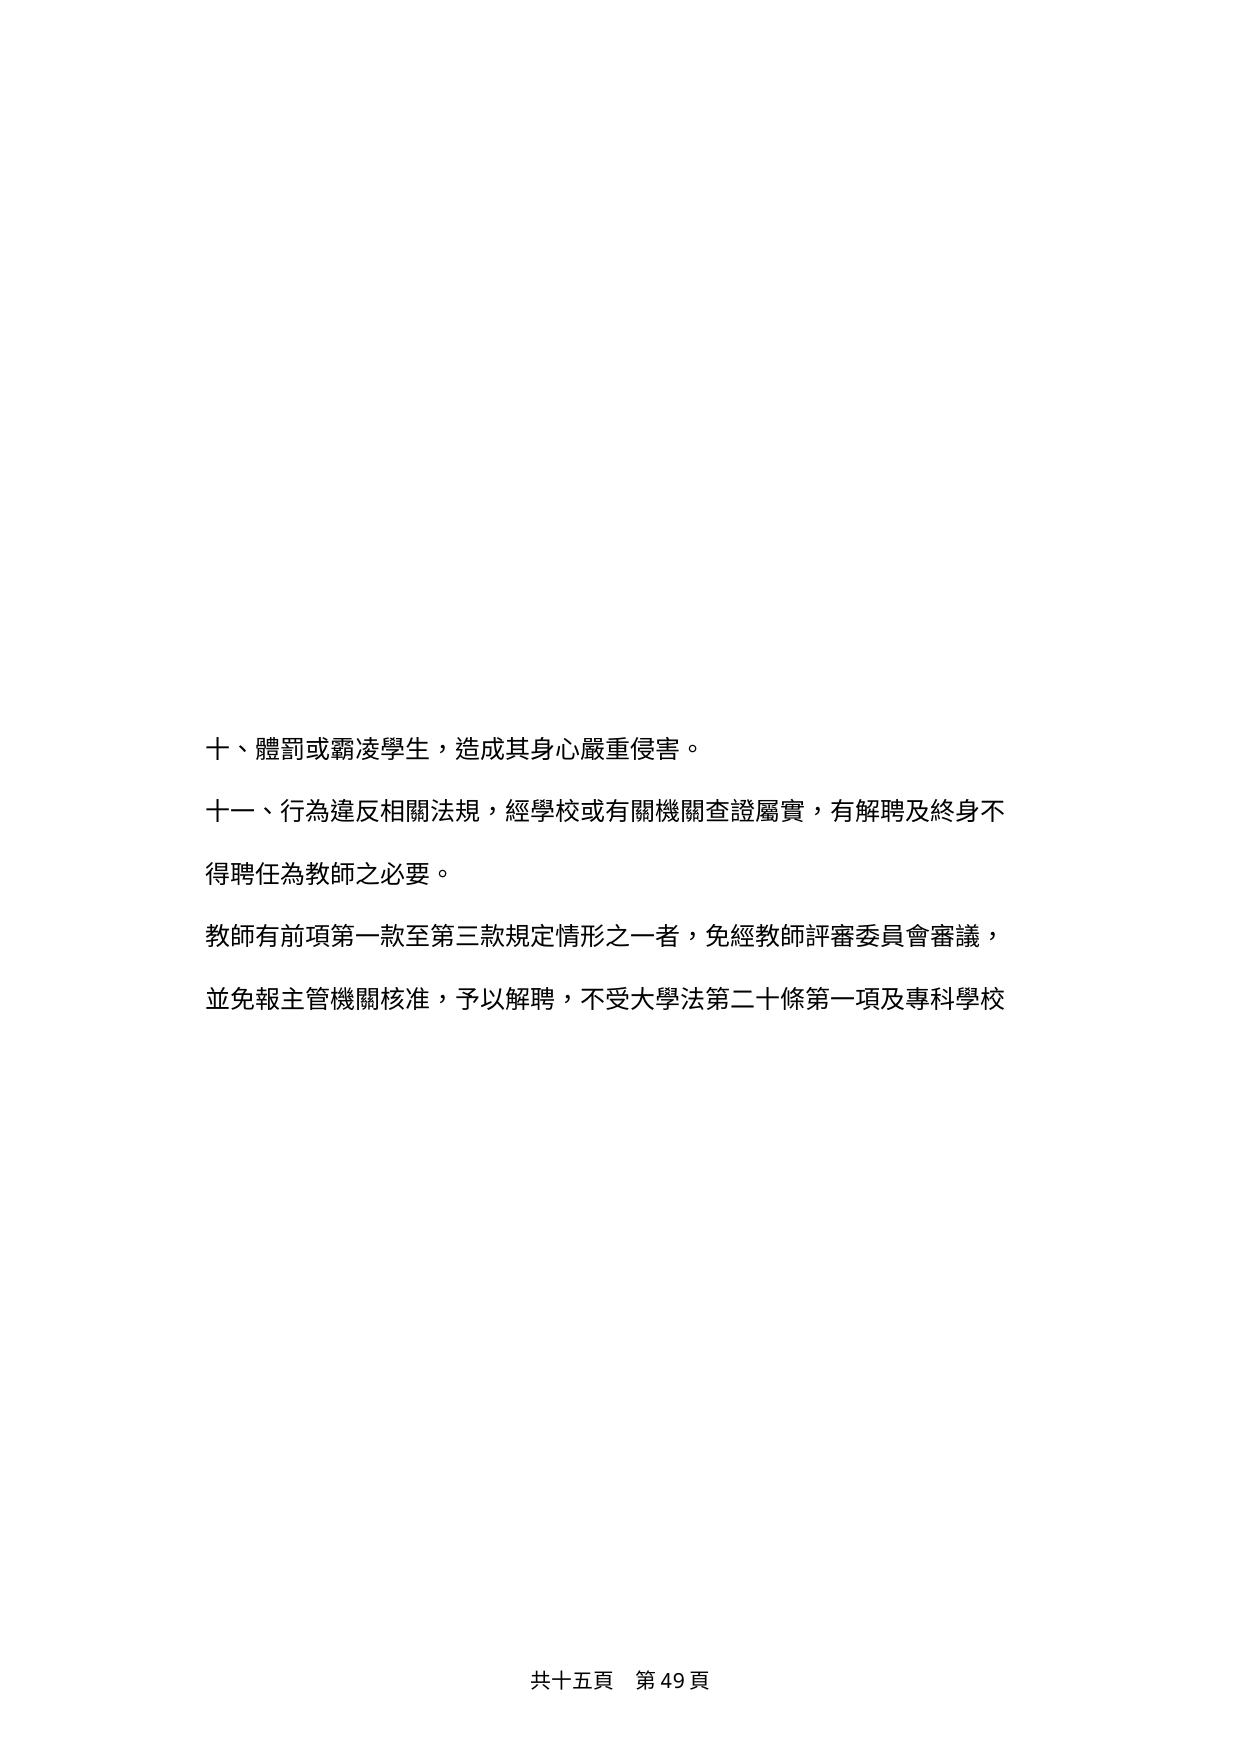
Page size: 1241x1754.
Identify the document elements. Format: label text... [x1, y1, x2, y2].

text 十一、行為違反相關法規，經學校或有關機關查證屬實，有解聘及終身不 [118, 768, 1122, 831]
text 得聘任為教師之必要。 [118, 831, 1122, 893]
text 教師有前項第一款至第三款規定情形之一者，免經教師評審委員會審議， [118, 893, 1122, 956]
text 十、體罰或霸凌學生，造成其身心嚴重侵害。 [118, 706, 1122, 768]
text 並免報主管機關核准，予以解聘，不受大學法第二十條第一項及專科學校 [118, 956, 1122, 1018]
